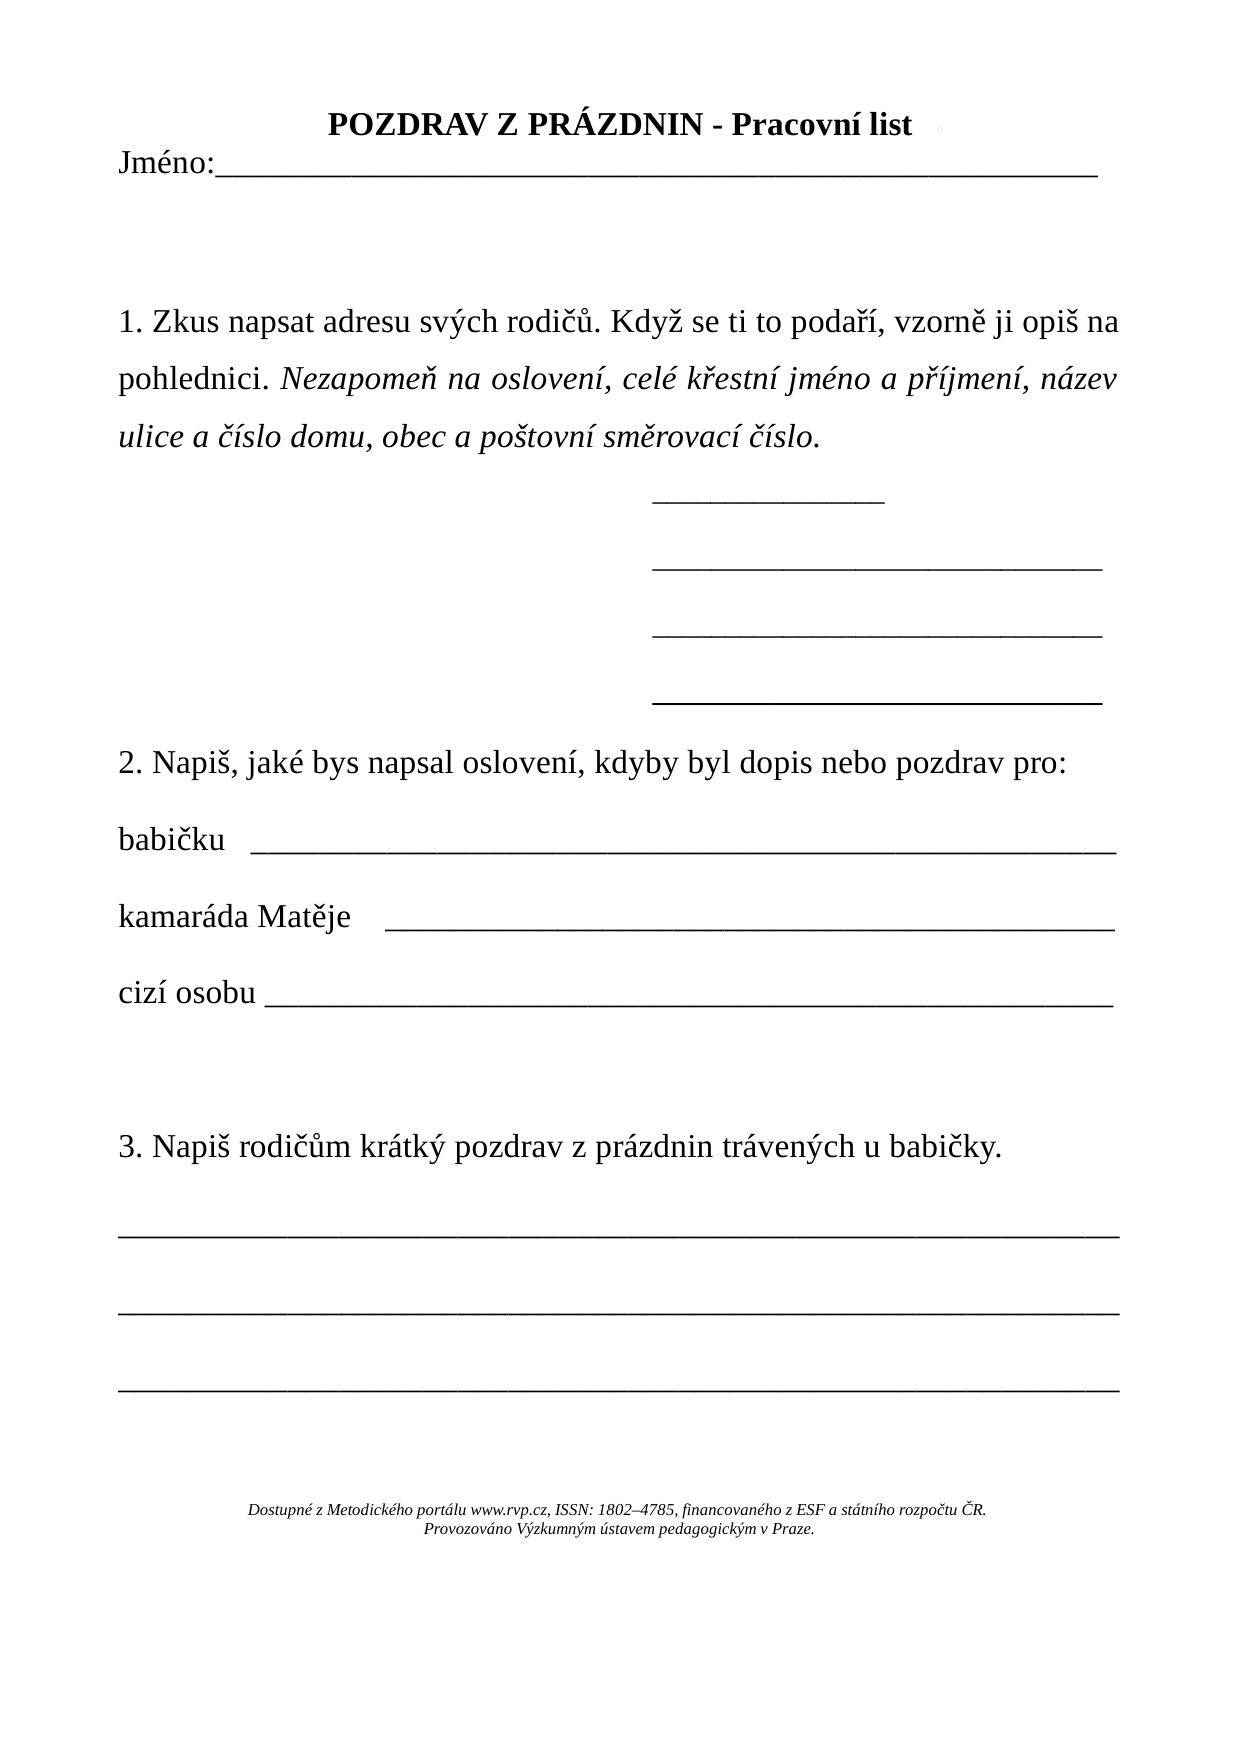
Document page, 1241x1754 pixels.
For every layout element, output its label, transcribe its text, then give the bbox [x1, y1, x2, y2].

text _______________________________ _______________________________ _______________________________ [118, 541, 1122, 708]
text Jméno:____________________________________________________ [938, 142, 1061, 176]
text 3. Napiš rodičům krátký pozdrav z prázdnin trávených u babičky. [118, 1126, 1122, 1164]
text _________________________________________________________________________________________________________________________________________________________________________________ [118, 1203, 1122, 1395]
text Jméno:____________________________________________________ [1063, 142, 1122, 180]
text Dostupné z Metodického portálu www.rvp.cz, ISSN: 1802–4785, financovaného z ESF a státního rozpočtu ČR. Provozováno Výzkumným ústavem pedagogickým v Praze. [118, 1501, 1122, 1538]
text Jméno:____________________________________________________ [118, 142, 936, 180]
text ________________ [118, 473, 1122, 507]
text cizí osobu __________________________________________________ [118, 972, 1122, 1011]
text 1. Zkus napsat adresu svých rodičů. Když se ti to podaří, vzorně ji opiš na pohlednici. Nezapomeň na oslovení, celé křestní jméno a příjmení, název ulice a číslo domu, obec a poštovní směrovací číslo. [118, 301, 1122, 454]
text babičku ___________________________________________________ [118, 819, 1122, 857]
text 2. Napiš, jaké bys napsal oslovení, kdyby byl dopis nebo pozdrav pro: [118, 742, 1122, 780]
text POZDRAV Z PRÁZDNIN - Pracovní list [118, 103, 1122, 176]
text kamaráda Matěje ___________________________________________ [118, 896, 1122, 934]
